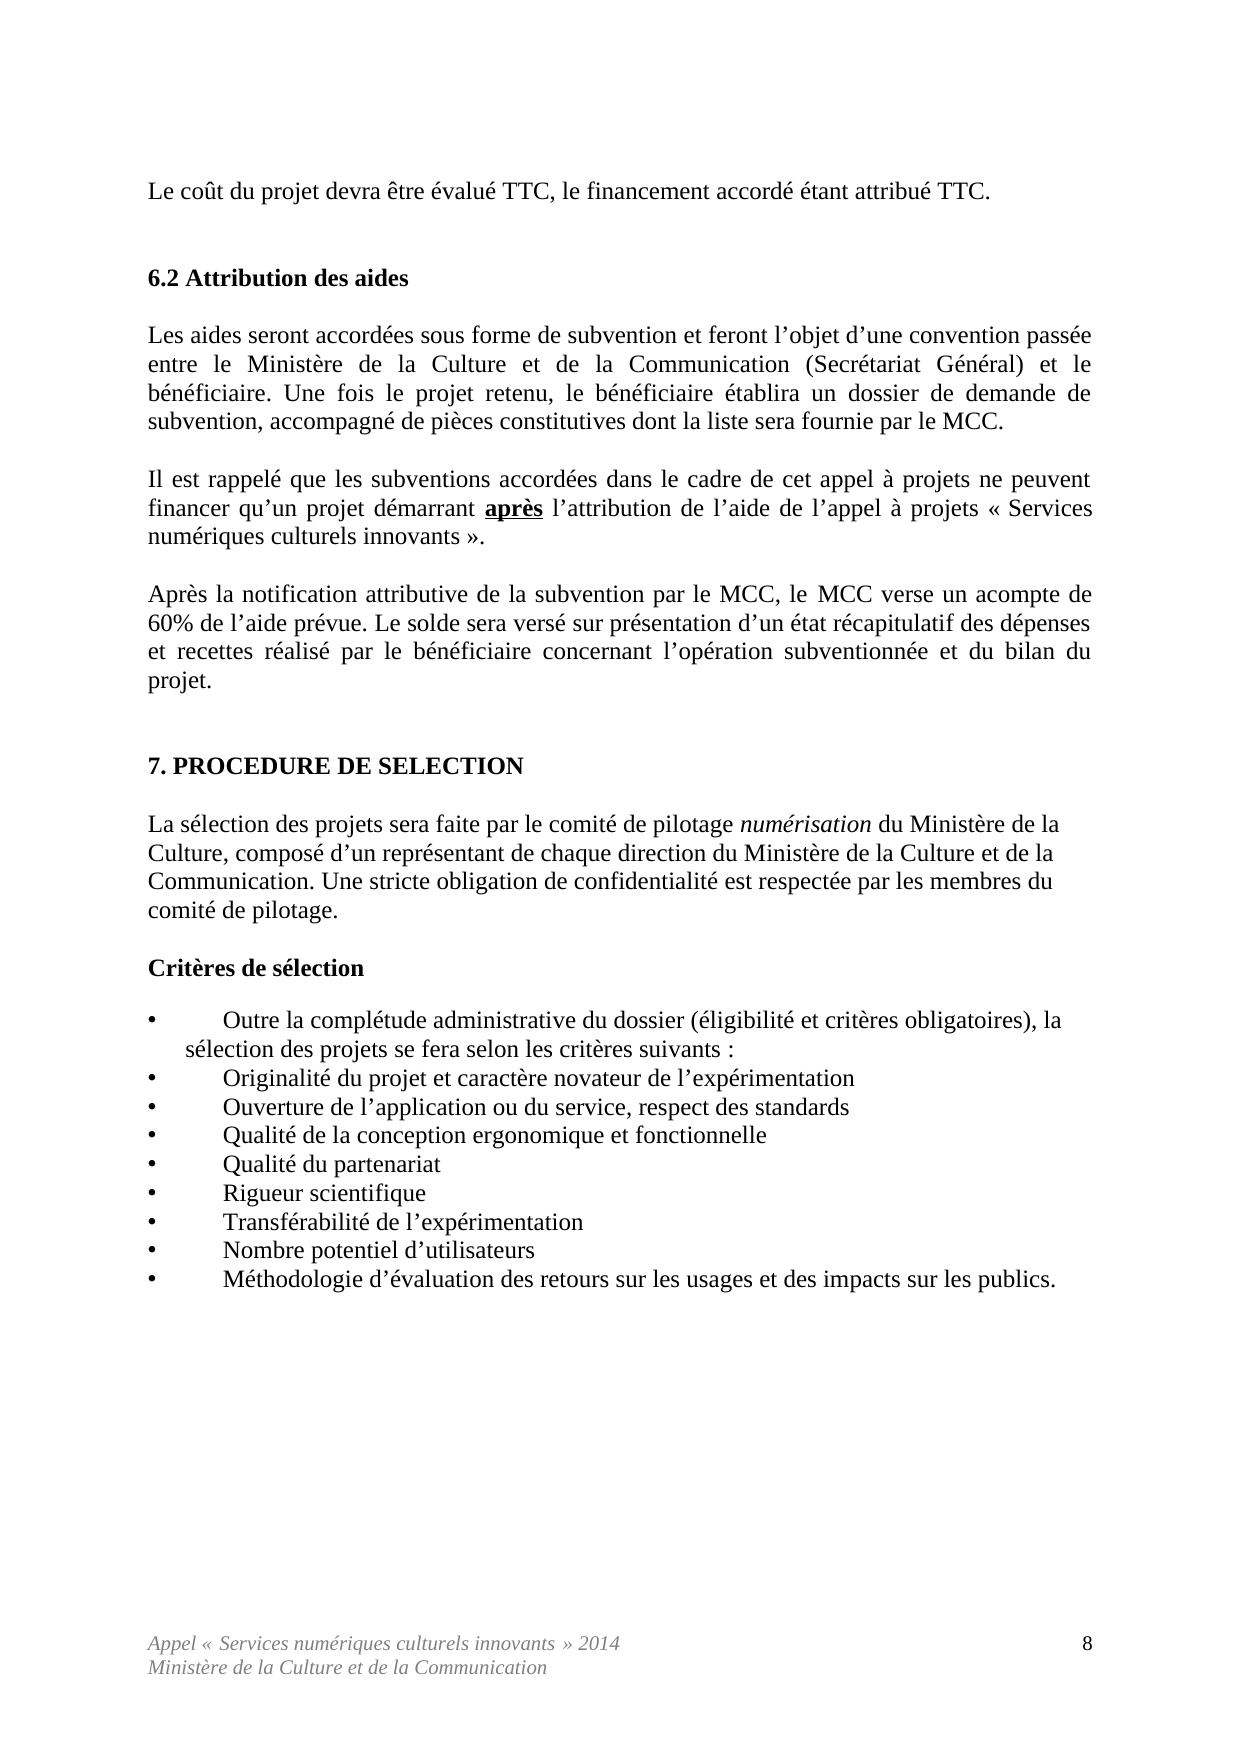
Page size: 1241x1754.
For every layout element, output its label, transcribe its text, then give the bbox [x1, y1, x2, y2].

text 6.2 Attribution des aides [148, 263, 1092, 291]
text Après la notification attributive de la subvention par le MCC, le MCC verse un acompte de 60% de l’aide prévue. Le solde sera versé sur présentation d’un état récapitulatif des dépenses et recettes réalisé par le bénéficiaire concernant l’opération subventionnée et du bilan du projet. [148, 579, 1092, 694]
text La sélection des projets sera faite par le comité de pilotage numérisation du Ministère de la Culture, composé d’un représentant de chaque direction du Ministère de la Culture et de la Communication. Une stricte obligation de confidentialité est respectée par les membres du comité de pilotage. [148, 809, 1092, 924]
list Ouverture de l’application ou du service, respect des standards [148, 1092, 1092, 1121]
list Transférabilité de l’expérimentation [148, 1207, 1092, 1236]
text Le coût du projet devra être évalué TTC, le financement accordé étant attribué TTC. [148, 176, 1092, 205]
list Outre la complétude administrative du dossier (éligibilité et critères obligatoires), la sélection des projets se fera selon les critères suivants : [148, 1006, 1092, 1063]
list Qualité de la conception ergonomique et fonctionnelle [148, 1121, 1092, 1149]
list Qualité du partenariat [148, 1149, 1092, 1178]
subtitle Rigueur scientifique [148, 1178, 1092, 1207]
list Nombre potentiel d’utilisateurs [148, 1236, 1092, 1264]
list Originalité du projet et caractère novateur de l’expérimentation [148, 1063, 1092, 1092]
text 7. PROCEDURE DE SELECTION [148, 751, 1092, 780]
text Les aides seront accordées sous forme de subvention et feront l’objet d’une convention passée entre le Ministère de la Culture et de la Communication (Secrétariat Général) et le bénéficiaire. Une fois le projet retenu, le bénéficiaire établira un dossier de demande de subvention, accompagné de pièces constitutives dont la liste sera fournie par le MCC. [148, 320, 1092, 435]
list Méthodologie d’évaluation des retours sur les usages et des impacts sur les publics. [148, 1264, 1092, 1293]
subtitle Critères de sélection [148, 953, 1092, 981]
text Il est rappelé que les subventions accordées dans le cadre de cet appel à projets ne peuvent financer qu’un projet démarrant après l’attribution de l’aide de l’appel à projets « Services numériques culturels innovants ». [148, 464, 1092, 550]
